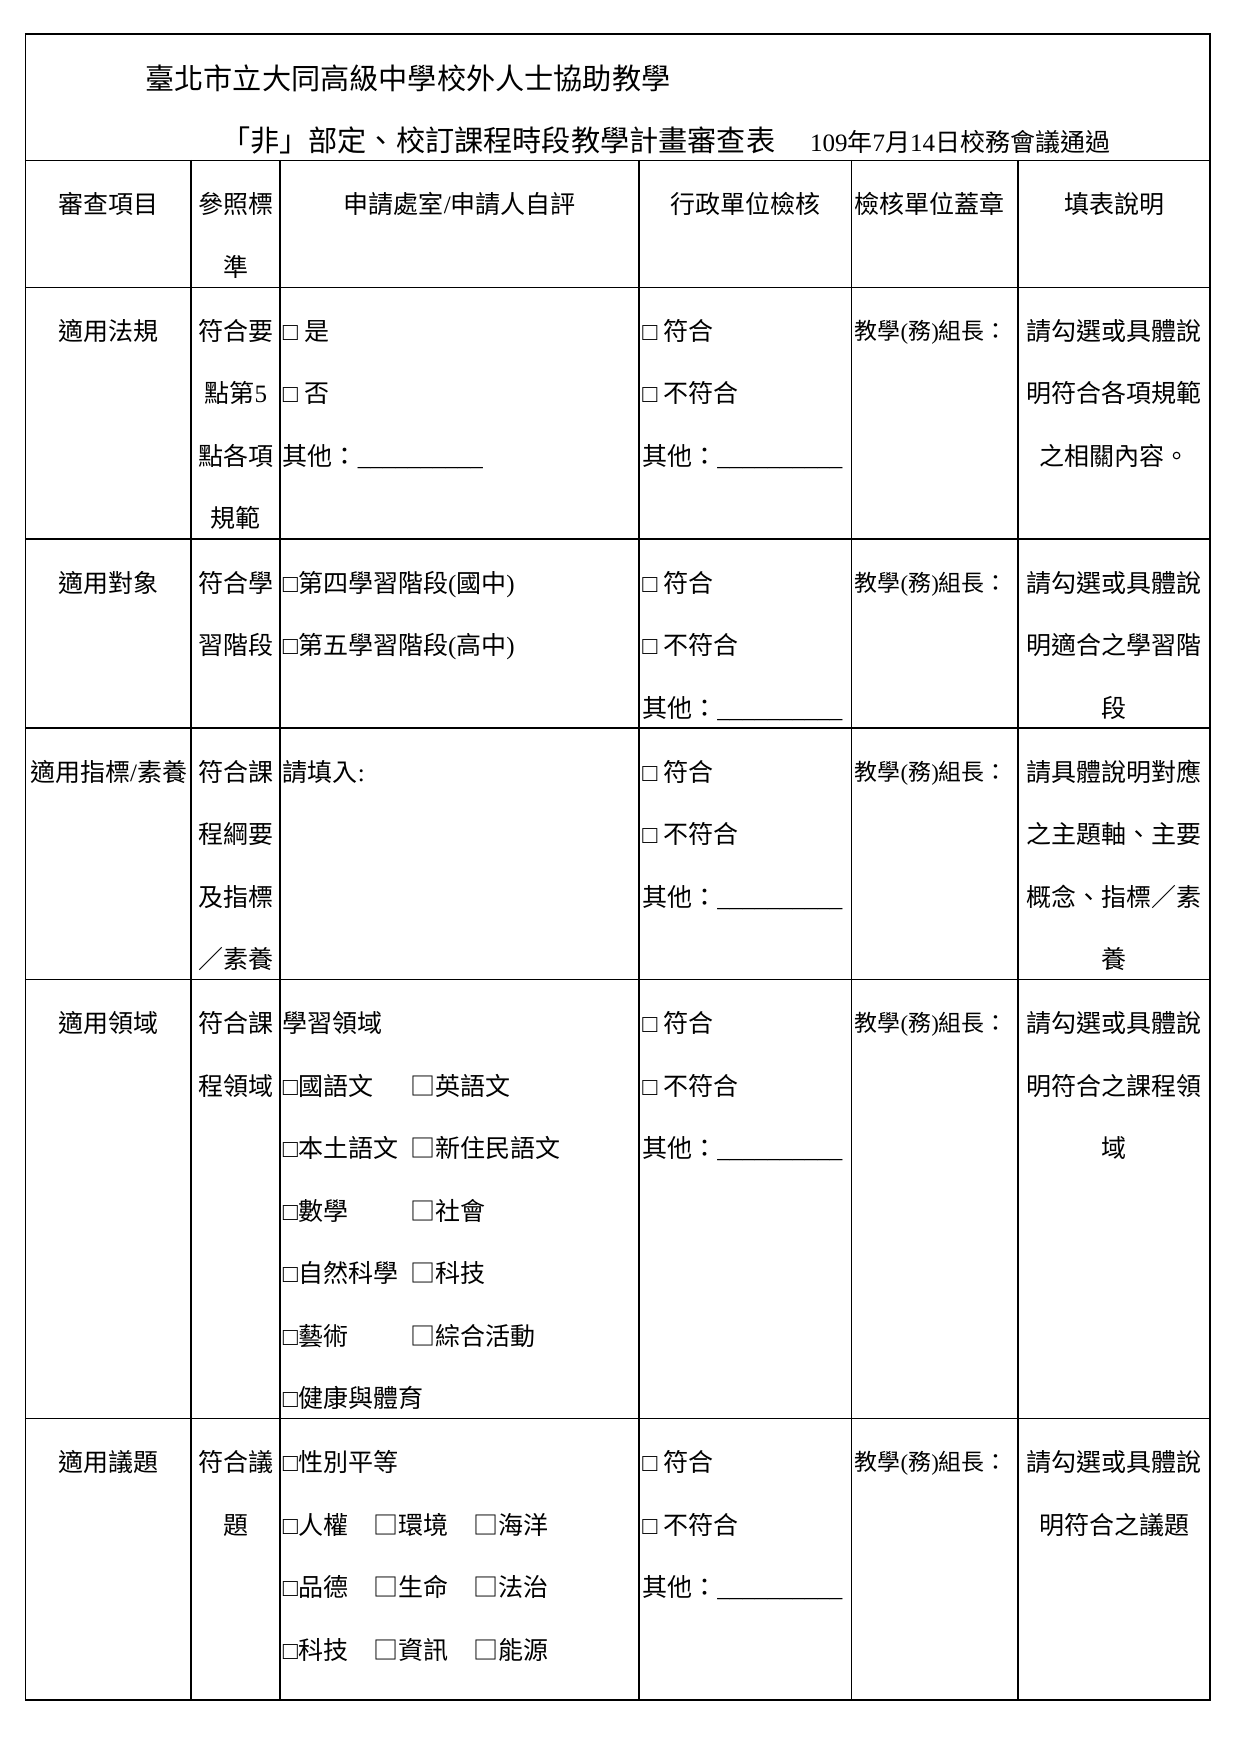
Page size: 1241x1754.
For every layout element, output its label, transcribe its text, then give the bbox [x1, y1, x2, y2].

table_cell 檢核單位蓋章 [852, 161, 1017, 286]
table_cell □ 是 □ 否 其他：__________ [281, 288, 638, 538]
table_cell 教學(務)組長： [852, 1419, 1017, 1699]
table_cell 符合課程綱要及指標／素養 [192, 729, 279, 978]
table_cell 適用對象 [26, 540, 190, 727]
table_cell □ 符合 □ 不符合 其他：__________ [640, 980, 851, 1418]
table_cell □ 符合 □ 不符合 其他：__________ [640, 729, 851, 978]
table_cell 行政單位檢核 [640, 161, 851, 286]
table_cell 教學(務)組長： [852, 980, 1017, 1418]
table_cell 請具體說明對應之主題軸、主要概念、指標／素養 [1019, 729, 1209, 978]
table_cell 填表說明 [1019, 161, 1209, 286]
table_cell 教學(務)組長： [852, 540, 1017, 727]
table_cell 審查項目 [26, 161, 190, 286]
table_cell 教學(務)組長： [852, 729, 1017, 978]
table_cell □ 符合 □ 不符合 其他：__________ [640, 540, 851, 727]
table_cell □ 符合 □ 不符合 其他：__________ [640, 288, 851, 538]
table_cell 適用領域 [26, 980, 190, 1418]
table_cell 申請處室/申請人自評 [281, 161, 638, 286]
table_cell 符合學習階段 [192, 540, 279, 727]
table_cell 請勾選或具體說明符合之議題 [1019, 1419, 1209, 1699]
table_cell 符合議題 [192, 1419, 279, 1699]
table_cell 參照標準 [192, 161, 279, 286]
table_cell 請填入: [281, 729, 638, 978]
table_cell 請勾選或具體說明適合之學習階段 [1019, 540, 1209, 727]
table_cell 符合課程領域 [192, 980, 279, 1418]
table_cell 學習領域 □國語文 □英語文 □本土語文 □新住民語文 □數學 □社會 □自然科學 □科技 □藝術 □綜合活動 □健康與體育 [281, 980, 638, 1418]
table_cell 適用議題 [26, 1419, 190, 1699]
table_cell 教學(務)組長： [852, 288, 1017, 538]
table_cell 請勾選或具體說明符合之課程領域 [1019, 980, 1209, 1418]
table_cell □第四學習階段(國中) □第五學習階段(高中) [281, 540, 638, 727]
table_cell 符合要點第5點各項規範 [192, 288, 279, 538]
table_header 臺北市立大同高級中學校外人士協助教學 「非」部定、校訂課程時段教學計畫審查表 109年7月14日校務會議通過 [26, 35, 1209, 160]
table_cell 適用法規 [26, 288, 190, 538]
table_cell 請勾選或具體說明符合各項規範之相關內容。 [1019, 288, 1209, 538]
table_cell □性別平等 □人權 □環境 □海洋 □品德 □生命 □法治 □科技 □資訊 □能源 [281, 1419, 638, 1699]
table_cell 適用指標/素養 [26, 729, 190, 978]
table_cell □ 符合 □ 不符合 其他：__________ [640, 1419, 851, 1699]
